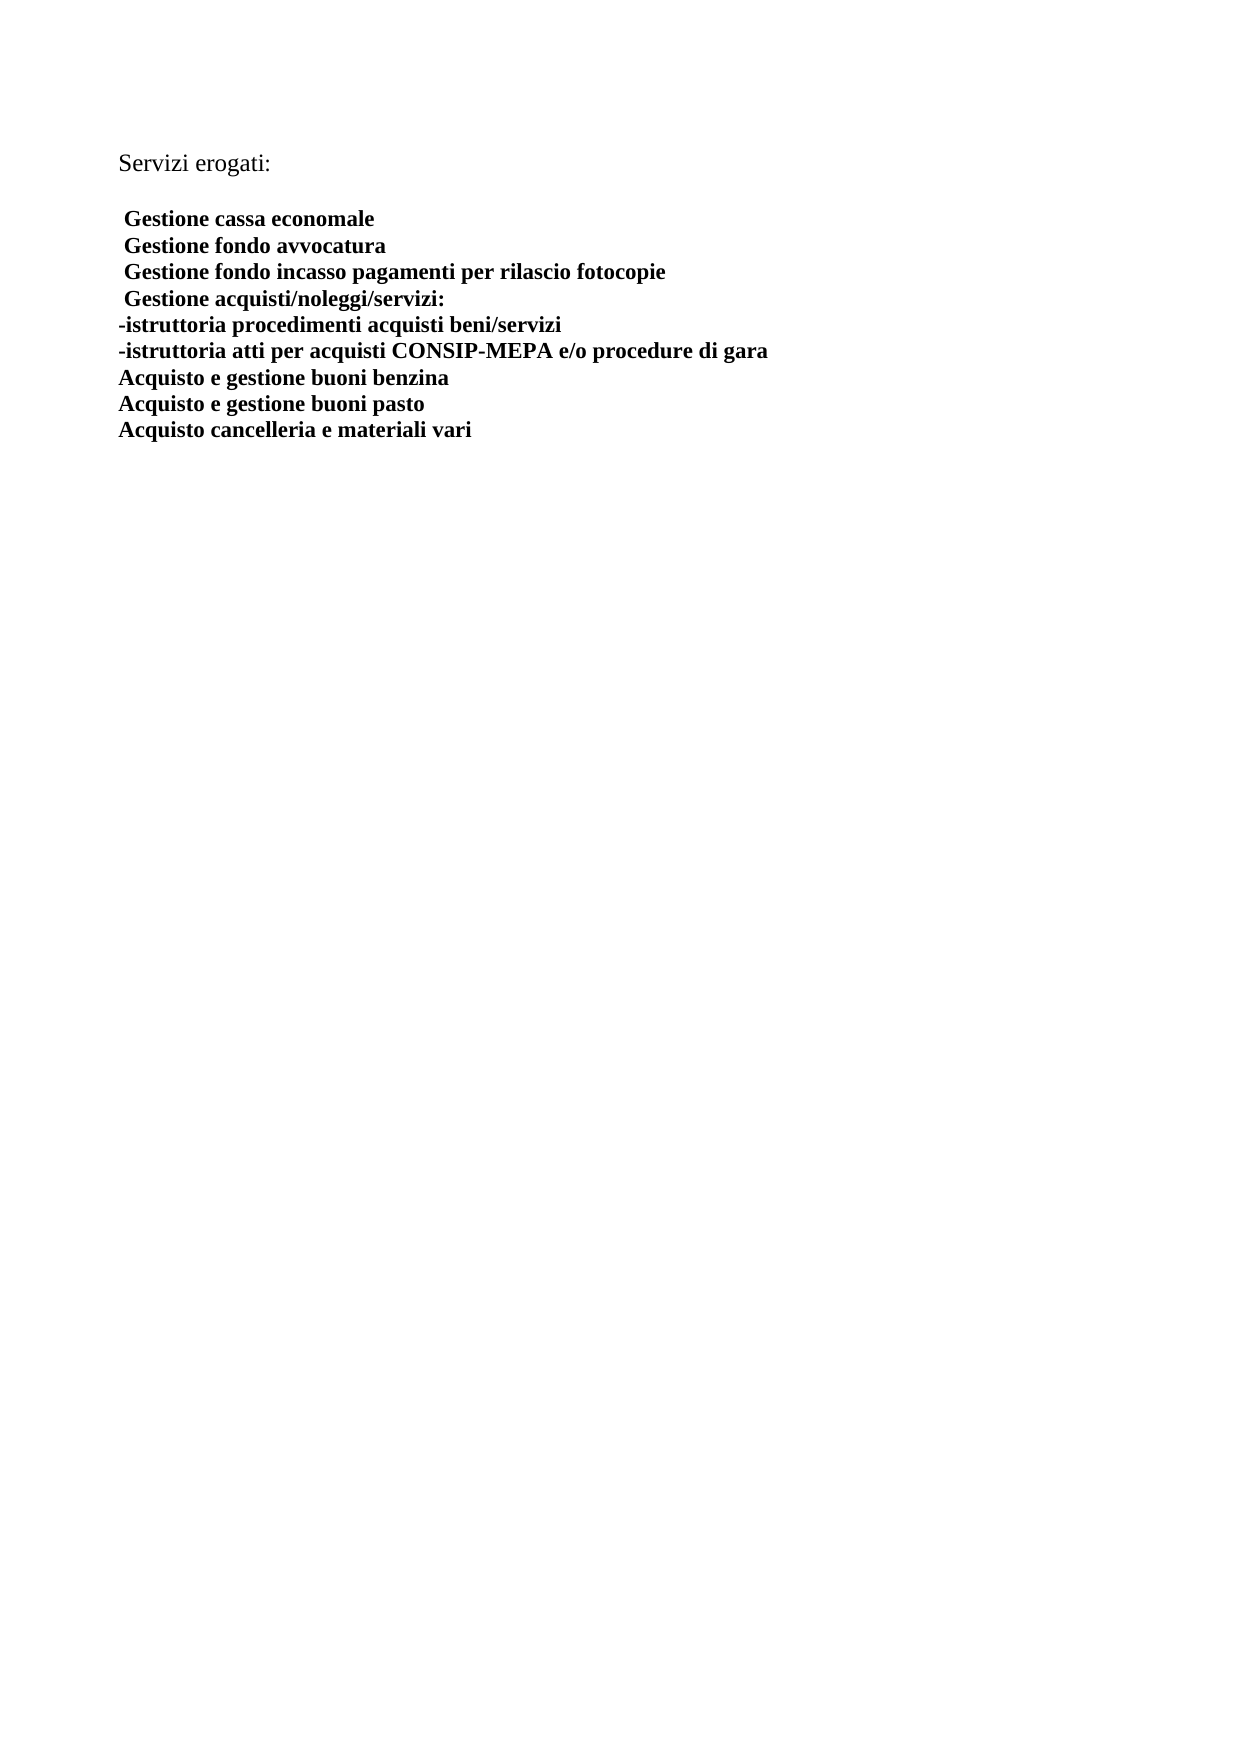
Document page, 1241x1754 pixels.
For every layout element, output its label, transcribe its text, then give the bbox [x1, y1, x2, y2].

text Gestione fondo avvocatura [118, 232, 1122, 258]
text Acquisto e gestione buoni benzina [118, 364, 1122, 390]
text Gestione cassa economale [118, 206, 1122, 232]
text Servizi erogati: [118, 148, 1122, 177]
text -istruttoria procedimenti acquisti beni/servizi [118, 311, 1122, 337]
text -istruttoria atti per acquisti CONSIP-MEPA e/o procedure di gara [118, 337, 1122, 364]
text Acquisto e gestione buoni pasto [118, 390, 1122, 416]
text Acquisto cancelleria e materiali vari [118, 416, 1122, 443]
text Gestione fondo incasso pagamenti per rilascio fotocopie [118, 258, 1122, 284]
text Gestione acquisti/noleggi/servizi: [118, 284, 1122, 311]
